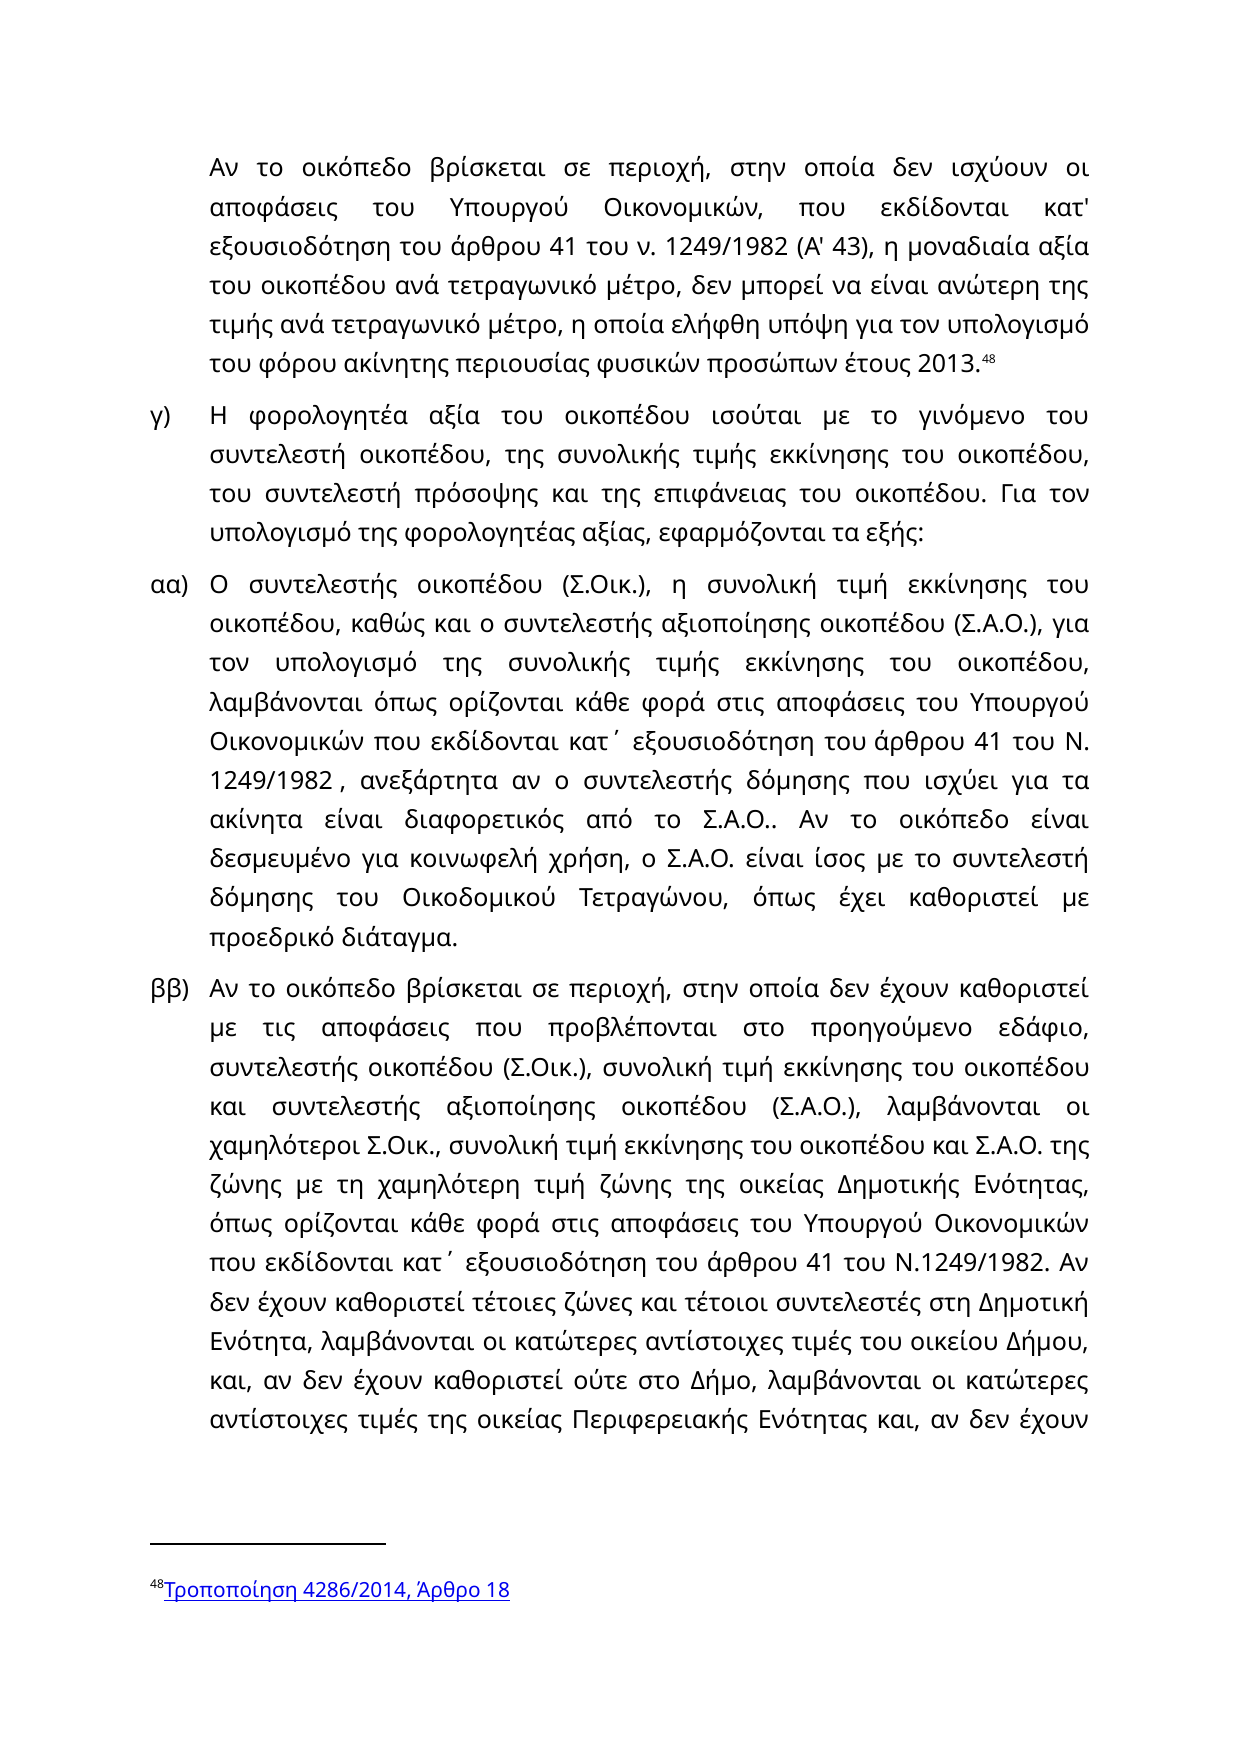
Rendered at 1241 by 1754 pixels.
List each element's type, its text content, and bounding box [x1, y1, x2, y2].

list αα) Ο συντελεστής οικοπέδου (Σ.Οικ.), η συνολική τιμή εκκίνησης του οικοπέδου, καθώς και ο συντελεστής αξιοποίησης οικοπέδου (Σ.Α.Ο.), για τον υπολογισμό της συνολικής τιμής εκκίνησης του οικοπέδου, λαμβάνονται όπως ορίζονται κάθε φορά στις αποφάσεις του Υπουργού Οικονομικών που εκδίδονται κατ΄ εξουσιοδότηση του άρθρου 41 του Ν. 1249/1982 , ανεξάρτητα αν ο συντελεστής δόμησης που ισχύει για τα ακίνητα είναι διαφορετικός από το Σ.Α.Ο.. Αν το οικόπεδο είναι δεσμευμένο για κοινωφελή χρήση, ο Σ.Α.Ο. είναι ίσος με το συντελεστή δόμησης του Οικοδομικού Τετραγώνου, όπως έχει καθοριστεί με προεδρικό διάταγμα. [150, 567, 1090, 953]
list Αν το οικόπεδο βρίσκεται σε περιοχή, στην οποία δεν ισχύουν οι αποφάσεις του Υπουργού Οικονομικών, που εκδίδονται κατ' εξουσιοδότηση του άρθρου 41 του ν. 1249/1982 (Α' 43), η μοναδιαία αξία του οικοπέδου ανά τετραγωνικό μέτρο, δεν μπορεί να είναι ανώτερη της τιμής ανά τετραγωνικό μέτρο, η οποία ελήφθη υπόψη για τον υπολογισμό του φόρου ακίνητης περιουσίας φυσικών προσώπων έτους 2013. [150, 150, 1090, 380]
list γ) Η φορολογητέα αξία του οικοπέδου ισούται με το γινόμενο του συντελεστή οικοπέδου, της συνολικής τιμής εκκίνησης του οικοπέδου, του συντελεστή πρόσοψης και της επιφάνειας του οικοπέδου. Για τον υπολογισμό της φορολογητέας αξίας, εφαρμόζονται τα εξής: [150, 397, 1090, 549]
text Τροποποίηση 4286/2014, Άρθρο 18 [150, 1576, 1090, 1604]
list ββ) Αν το οικόπεδο βρίσκεται σε περιοχή, στην οποία δεν έχουν καθοριστεί με τις αποφάσεις που προβλέπονται στο προηγούμενο εδάφιο, συντελεστής οικοπέδου (Σ.Οικ.), συνολική τιμή εκκίνησης του οικοπέδου και συντελεστής αξιοποίησης οικοπέδου (Σ.Α.Ο.), λαμβάνονται οι χαμηλότεροι Σ.Οικ., συνολική τιμή εκκίνησης του οικοπέδου και Σ.Α.Ο. της ζώνης με τη χαμηλότερη τιμή ζώνης της οικείας Δημοτικής Ενότητας, όπως ορίζονται κάθε φορά στις αποφάσεις του Υπουργού Οικονομικών που εκδίδονται κατ΄ εξουσιοδότηση του άρθρου 41 του Ν.1249/1982. Αν δεν έχουν καθοριστεί τέτοιες ζώνες και τέτοιοι συντελεστές στη Δημοτική Ενότητα, λαμβάνονται οι κατώτερες αντίστοιχες τιμές του οικείου Δήμου, και, αν δεν έχουν καθοριστεί ούτε στο Δήμο, λαμβάνονται οι κατώτερες αντίστοιχες τιμές της οικείας Περιφερειακής Ενότητας και, αν δεν έχουν [150, 971, 1090, 1436]
